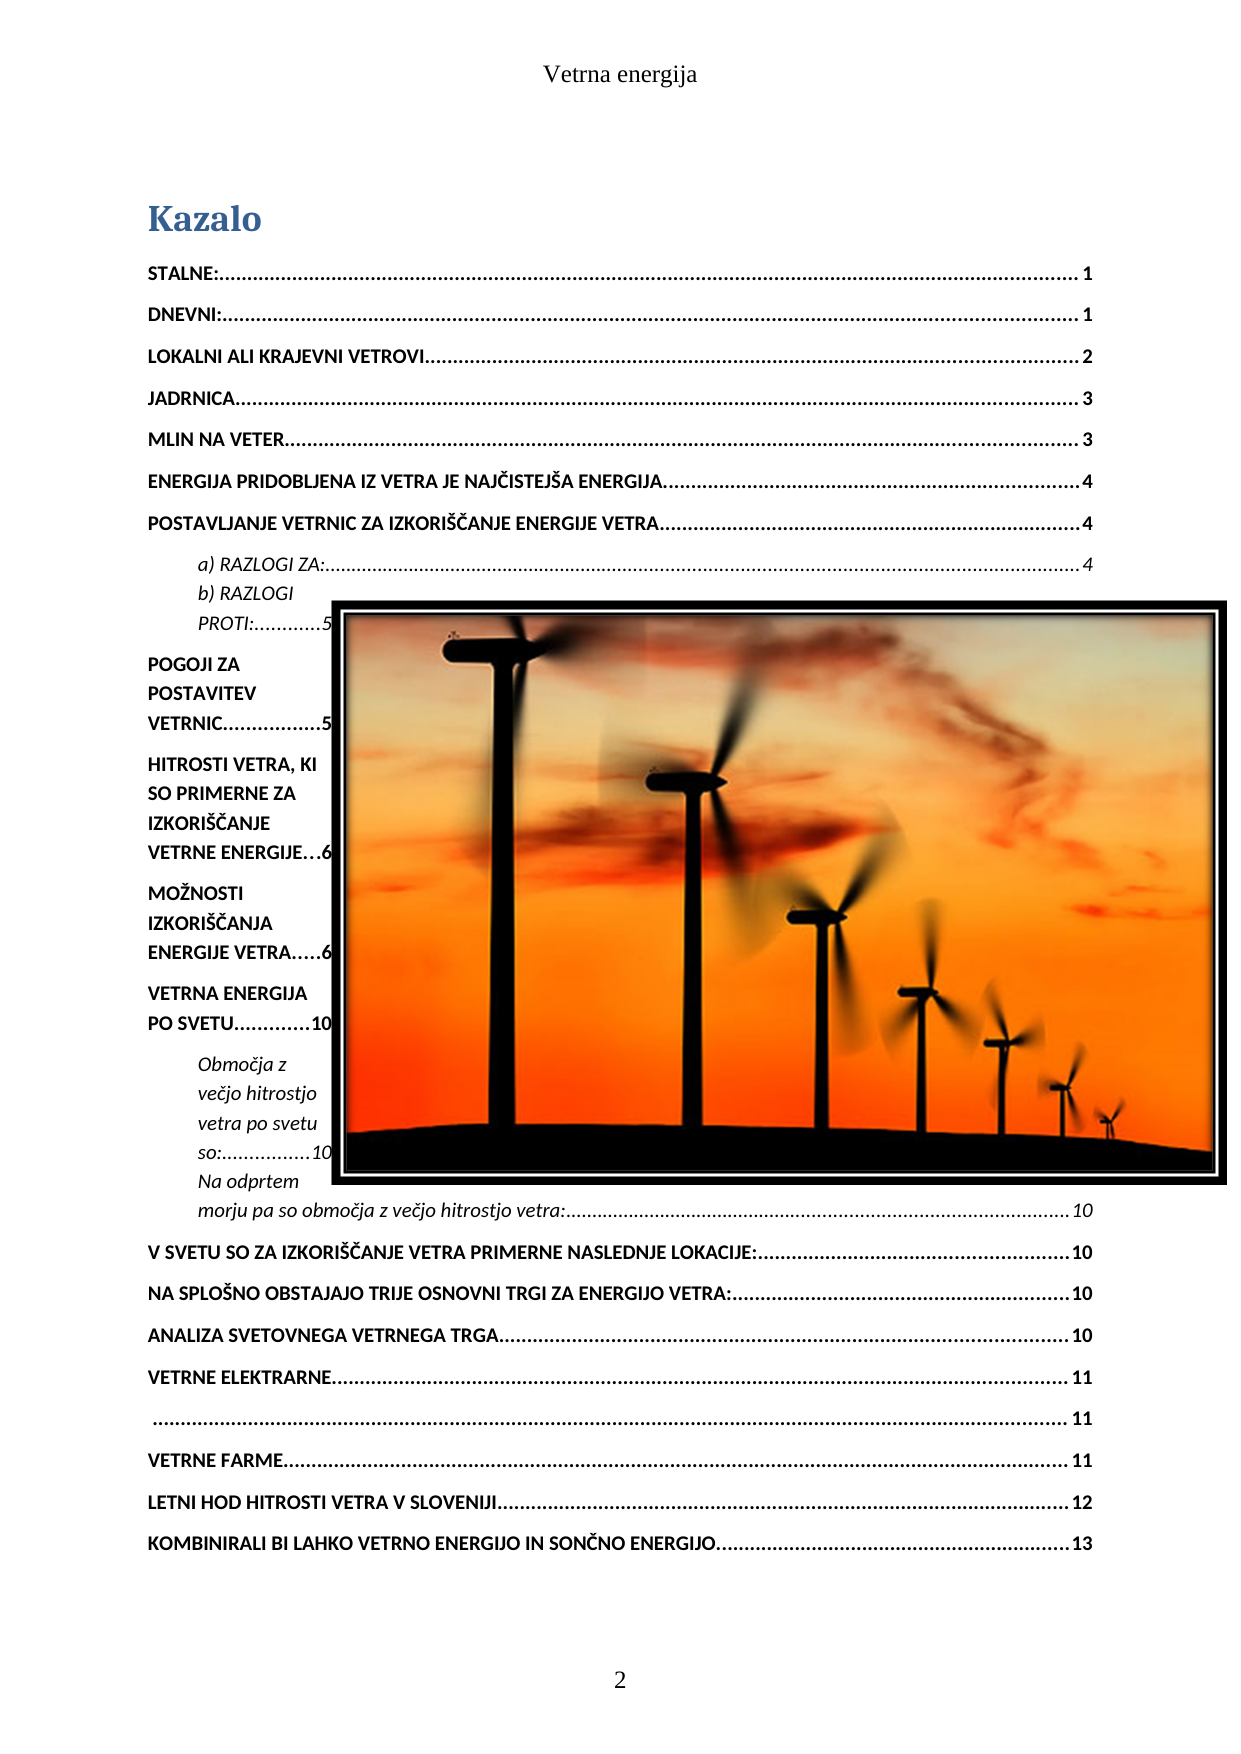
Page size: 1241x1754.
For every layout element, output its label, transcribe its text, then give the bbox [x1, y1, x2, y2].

text Jadrnica 3 [148, 385, 1093, 410]
subtitle Kazalo [148, 198, 1093, 241]
text Možnosti izkoriščanja energije vetra 6 [148, 881, 331, 964]
text Mlin na veter 3 [148, 426, 1093, 452]
picture [331, 600, 1227, 1185]
text Vetrne farme 11 [148, 1447, 1093, 1473]
text 11 [148, 1406, 1093, 1431]
text V svetu so za izkoriščanje vetra primerne naslednje lokacije: 10 [148, 1239, 1093, 1264]
text Postavljanje vetrnic za izkoriščanje energije vetra 4 [148, 510, 1093, 535]
text Dnevni: 1 [148, 301, 1093, 327]
text a) RAZLOGI ZA: 4 [198, 551, 1093, 577]
text Vetrna energija po svetu 10 [148, 981, 331, 1035]
text b) RAZLOGI PROTI: 5 [198, 581, 1093, 635]
text Vetrne elektrarne 11 [148, 1364, 1093, 1389]
text Letni hod hitrosti vetra v Sloveniji 12 [148, 1489, 1093, 1514]
text Na odprtem morju pa so območja z večjo hitrostjo vetra: 10 [198, 1168, 1093, 1223]
text Območja z večjo hitrostjo vetra po svetu so: 10 [198, 1051, 331, 1164]
text Lokalni ali krajevni vetrovi 2 [148, 343, 1093, 368]
text Analiza svetovnega vetrnega trga 10 [148, 1322, 1093, 1348]
text Stalne: 1 [148, 260, 1093, 285]
text Pogoji za postavitev vetrnic 5 [148, 651, 331, 735]
text Kombinirali bi lahko vetrno energijo in sončno energijo. 13 [148, 1531, 1093, 1556]
text Hitrosti vetra, ki so primerne za izkoriščanje vetrne energije 6 [148, 751, 331, 864]
text Na splošno obstajajo trije osnovni trgi za energijo vetra: 10 [148, 1281, 1093, 1306]
text Energija pridobljena iz vetra je najčistejša energija. 4 [148, 468, 1093, 493]
